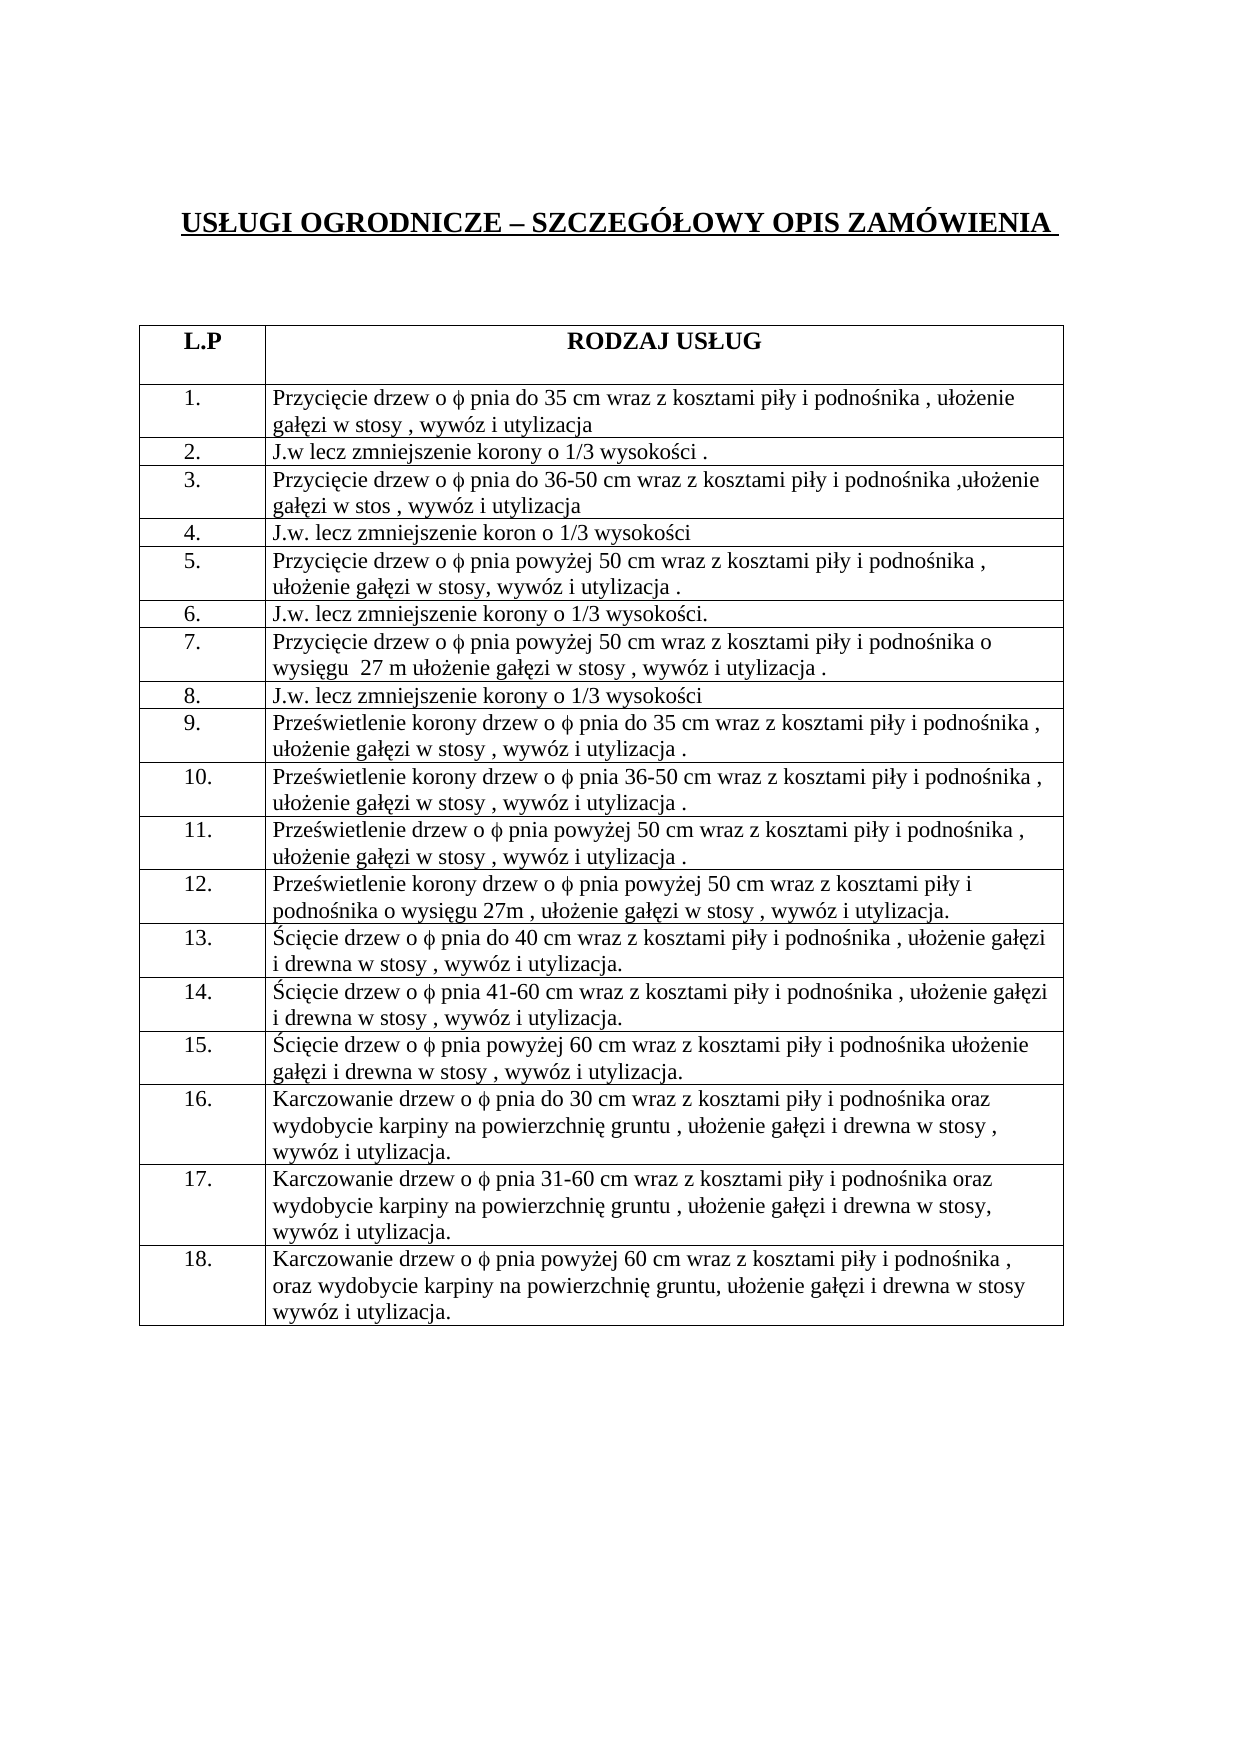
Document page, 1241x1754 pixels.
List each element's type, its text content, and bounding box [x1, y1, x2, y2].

table_cell Przycięcie drzew o  pnia do 35 cm wraz z kosztami piły i podnośnika , ułożenie gałęzi w stosy , wywóz i utylizacja [266, 385, 1063, 437]
table_cell [140, 601, 265, 627]
table_cell [140, 628, 265, 681]
table_cell Przycięcie drzew o  pnia powyżej 50 cm wraz z kosztami piły i podnośnika , ułożenie gałęzi w stosy, wywóz i utylizacja . [266, 547, 1063, 599]
table_cell [140, 924, 265, 977]
table_cell Ścięcie drzew o  pnia 41-60 cm wraz z kosztami piły i podnośnika , ułożenie gałęzi i drewna w stosy , wywóz i utylizacja. [266, 978, 1063, 1031]
table_header L.P [140, 326, 265, 383]
table_cell [140, 870, 265, 923]
table_cell [140, 466, 265, 518]
table_cell Karczowanie drzew o  pnia powyżej 60 cm wraz z kosztami piły i podnośnika , oraz wydobycie karpiny na powierzchnię gruntu, ułożenie gałęzi i drewna w stosy wywóz i utylizacja. [266, 1246, 1063, 1324]
table_cell Prześwietlenie korony drzew o  pnia powyżej 50 cm wraz z kosztami piły i podnośnika o wysięgu 27m , ułożenie gałęzi w stosy , wywóz i utylizacja. [266, 870, 1063, 923]
table_cell [140, 385, 265, 437]
table_cell [140, 709, 265, 762]
table_cell J.w. lecz zmniejszenie korony o 1/3 wysokości. [266, 601, 1063, 627]
table_cell [140, 547, 265, 599]
table_cell [140, 978, 265, 1031]
table_cell Ścięcie drzew o  pnia powyżej 60 cm wraz z kosztami piły i podnośnika ułożenie gałęzi i drewna w stosy , wywóz i utylizacja. [266, 1032, 1063, 1084]
table_cell [140, 438, 265, 464]
table_cell Prześwietlenie drzew o  pnia powyżej 50 cm wraz z kosztami piły i podnośnika , ułożenie gałęzi w stosy , wywóz i utylizacja . [266, 817, 1063, 869]
table_cell J.w lecz zmniejszenie korony o 1/3 wysokości . [266, 438, 1063, 464]
table_cell Prześwietlenie korony drzew o  pnia 36-50 cm wraz z kosztami piły i podnośnika , ułożenie gałęzi w stosy , wywóz i utylizacja . [266, 763, 1063, 816]
table_cell Ścięcie drzew o  pnia do 40 cm wraz z kosztami piły i podnośnika , ułożenie gałęzi i drewna w stosy , wywóz i utylizacja. [266, 924, 1063, 977]
table_cell Karczowanie drzew o  pnia 31-60 cm wraz z kosztami piły i podnośnika oraz wydobycie karpiny na powierzchnię gruntu , ułożenie gałęzi i drewna w stosy, wywóz i utylizacja. [266, 1165, 1063, 1244]
table_cell Przycięcie drzew o  pnia powyżej 50 cm wraz z kosztami piły i podnośnika o wysięgu 27 m ułożenie gałęzi w stosy , wywóz i utylizacja . [266, 628, 1063, 681]
table_cell [140, 1032, 265, 1084]
table_cell [140, 817, 265, 869]
subtitle USŁUGI OGRODNICZE – SZCZEGÓŁOWY OPIS ZAMÓWIENIA [148, 205, 1092, 239]
table_cell [140, 1246, 265, 1324]
table_cell J.w. lecz zmniejszenie korony o 1/3 wysokości [266, 682, 1063, 708]
table_cell [140, 1085, 265, 1164]
table_cell J.w. lecz zmniejszenie koron o 1/3 wysokości [266, 519, 1063, 546]
table_cell Karczowanie drzew o  pnia do 30 cm wraz z kosztami piły i podnośnika oraz wydobycie karpiny na powierzchnię gruntu , ułożenie gałęzi i drewna w stosy , wywóz i utylizacja. [266, 1085, 1063, 1164]
table_header RODZAJ USŁUG [266, 326, 1063, 383]
table_cell [140, 763, 265, 816]
table_cell [140, 519, 265, 546]
table_cell Przycięcie drzew o  pnia do 36-50 cm wraz z kosztami piły i podnośnika ,ułożenie gałęzi w stos , wywóz i utylizacja [266, 466, 1063, 518]
table_cell [140, 682, 265, 708]
table_cell Prześwietlenie korony drzew o  pnia do 35 cm wraz z kosztami piły i podnośnika , ułożenie gałęzi w stosy , wywóz i utylizacja . [266, 709, 1063, 762]
table_cell [140, 1165, 265, 1244]
